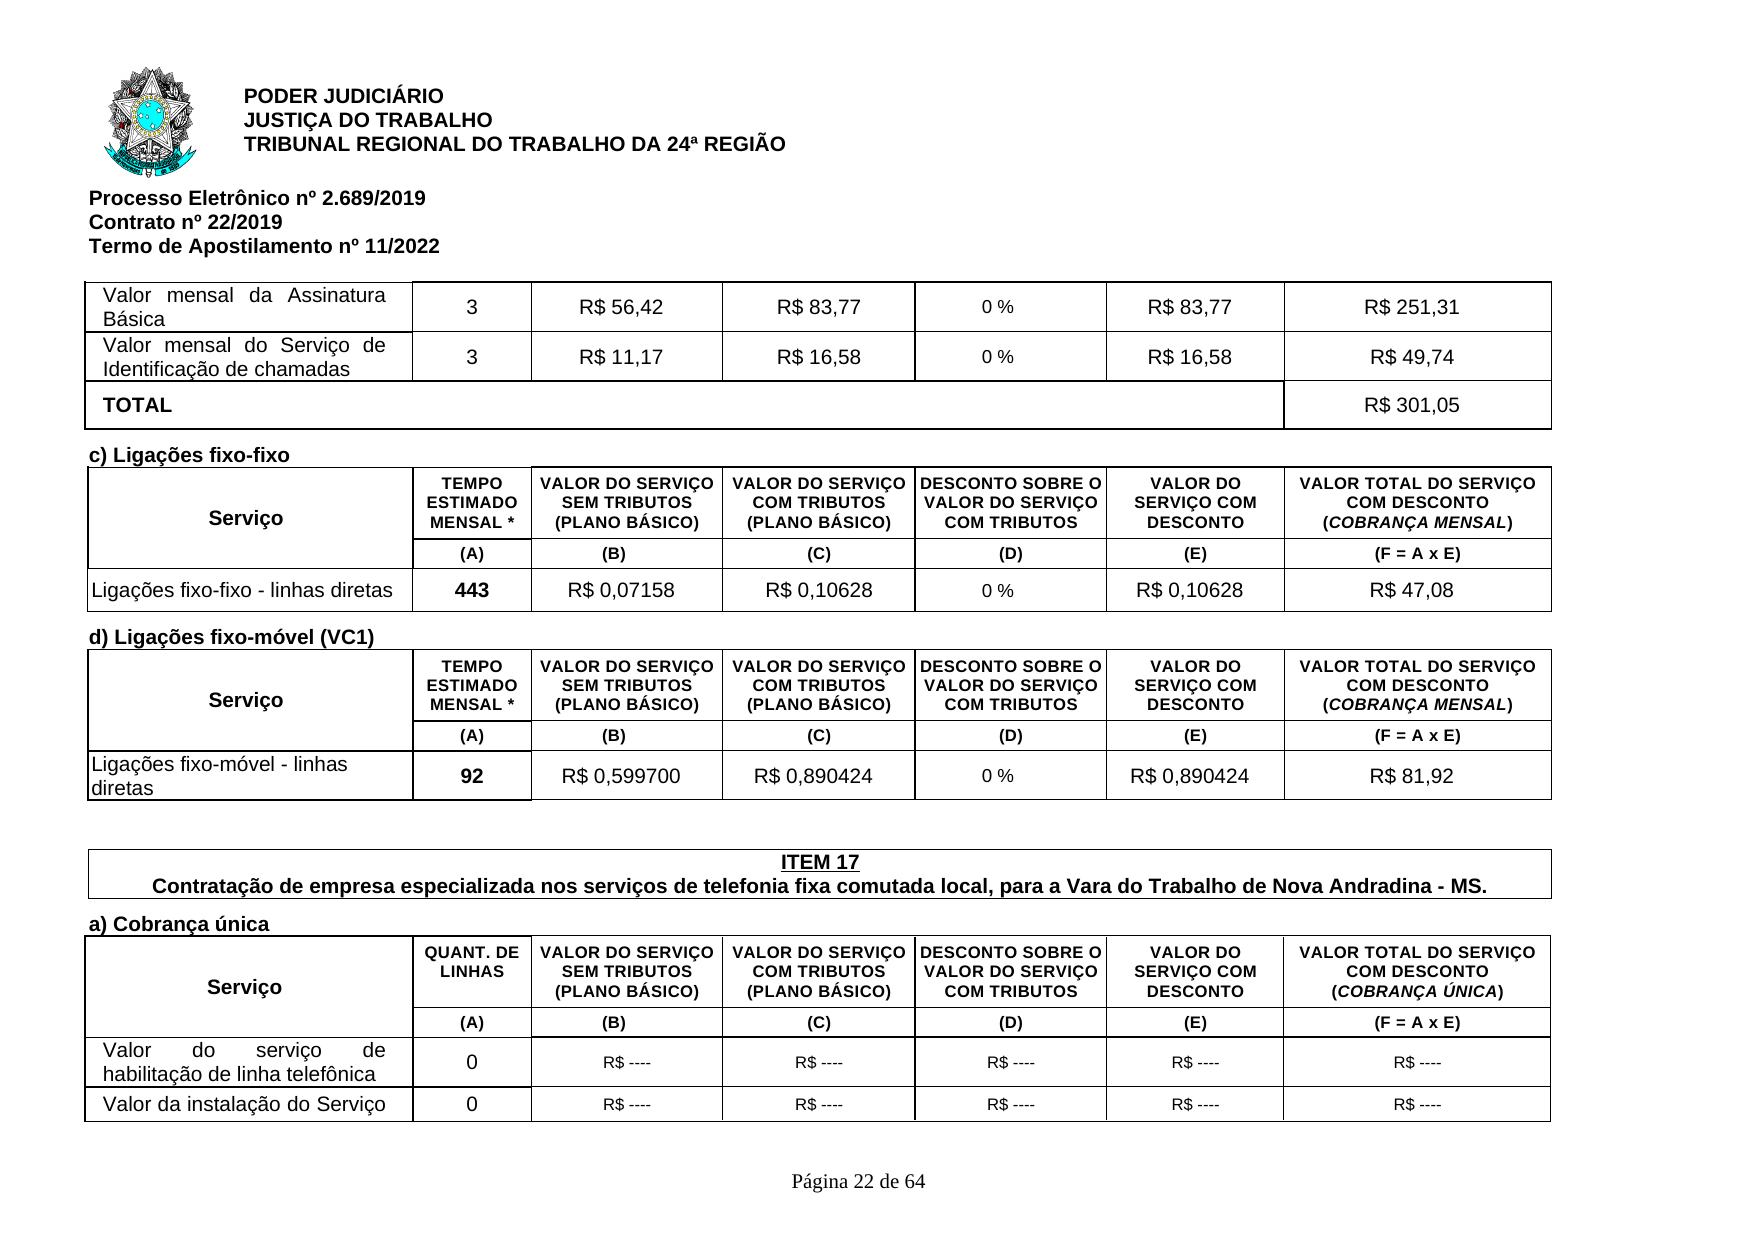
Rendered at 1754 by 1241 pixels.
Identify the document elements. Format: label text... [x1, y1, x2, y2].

table_cell R$ ---- [723, 1087, 915, 1121]
table_header VALOR DO SERVIÇO COM TRIBUTOS (PLANO BÁSICO) [723, 468, 914, 538]
table_cell (D) [916, 1008, 1106, 1036]
table_cell R$ 11,17 [532, 332, 722, 380]
table_cell R$ ---- [1284, 1087, 1550, 1121]
table_cell 3 [413, 283, 531, 331]
table_header Serviço [86, 937, 412, 1036]
table_cell (C) [723, 1008, 914, 1036]
table_cell R$ ---- [916, 1038, 1106, 1086]
table_cell R$ 47,08 [1285, 569, 1551, 611]
table_cell R$ 56,42 [532, 283, 722, 331]
table_cell (F = A x E) [1284, 1008, 1550, 1036]
table_header VALOR DO SERVIÇO COM DESCONTO [1107, 650, 1284, 720]
table_header VALOR TOTAL DO SERVIÇO COM DESCONTO (COBRANÇA MENSAL) [1285, 650, 1551, 720]
table_cell 0 % [916, 569, 1106, 611]
table_cell R$ 16,58 [1107, 332, 1284, 380]
table_header VALOR DO SERVIÇO COM DESCONTO [1107, 468, 1284, 538]
table_cell Valor da instalação do Serviço [86, 1088, 412, 1121]
table_cell 0 [414, 1038, 531, 1086]
table_header DESCONTO SOBRE O VALOR DO SERVIÇO COM TRIBUTOS [916, 936, 1106, 1007]
table_cell R$ 301,05 [1285, 381, 1551, 428]
table_header VALOR DO SERVIÇO COM DESCONTO [1107, 936, 1283, 1007]
table_cell (C) [723, 721, 914, 750]
table_cell (B) [532, 721, 722, 750]
table_cell R$ 83,77 [1107, 283, 1284, 331]
table_header VALOR DO SERVIÇO COM TRIBUTOS (PLANO BÁSICO) [723, 936, 915, 1007]
table_cell R$ ---- [1107, 1038, 1283, 1086]
table_cell (A) [414, 540, 531, 567]
table_header DESCONTO SOBRE O VALOR DO SERVIÇO COM TRIBUTOS [916, 468, 1106, 538]
table_cell R$ 16,58 [723, 332, 914, 380]
table_cell 0 % [916, 283, 1106, 331]
table_cell R$ 251,31 [1285, 283, 1551, 331]
table_cell R$ 49,74 [1285, 332, 1551, 380]
table_cell (B) [532, 539, 722, 567]
table_header VALOR DO SERVIÇO SEM TRIBUTOS (PLANO BÁSICO) [532, 936, 722, 1007]
table_cell R$ ---- [723, 1038, 914, 1086]
table_cell R$ ---- [532, 1087, 723, 1121]
table_cell (F = A x E) [1285, 721, 1551, 750]
table_cell R$ 81,92 [1285, 751, 1551, 799]
table_header VALOR TOTAL DO SERVIÇO COM DESCONTO (COBRANÇA MENSAL) [1285, 468, 1551, 538]
table_header ITEM 17 Contratação de empresa especializada nos serviços de telefonia fixa comutada local, para a Vara do Trabalho de Nova Andradina - MS. [89, 850, 1551, 898]
text c) Ligações fixo-fixo [89, 442, 1754, 466]
table_cell R$ 0,07158 [532, 569, 722, 611]
table_cell R$ ---- [532, 1038, 722, 1086]
table_cell R$ 0,890424 [1107, 751, 1284, 799]
table_cell Valor mensal da Assinatura Básica [86, 283, 412, 331]
table_cell R$ 0,599700 [532, 751, 722, 799]
table_cell (A) [414, 1008, 531, 1036]
table_cell 0 % [916, 332, 1106, 380]
table_header TEMPO ESTIMADO MENSAL * [414, 468, 531, 538]
text a) Cobrança única [89, 911, 1754, 935]
table_cell 0 % [916, 751, 1106, 799]
table_cell (D) [916, 539, 1106, 567]
table_cell R$ ---- [1107, 1087, 1284, 1121]
table_header DESCONTO SOBRE O VALOR DO SERVIÇO COM TRIBUTOS [916, 650, 1106, 720]
table_cell 443 [413, 569, 531, 611]
table_header VALOR DO SERVIÇO SEM TRIBUTOS (PLANO BÁSICO) [532, 650, 722, 720]
table_cell (E) [1107, 1008, 1283, 1036]
table_cell R$ 0,10628 [1107, 569, 1284, 611]
table_cell (E) [1107, 721, 1284, 750]
table_header Serviço [89, 468, 412, 567]
table_cell Ligações fixo-móvel - linhas diretas [89, 752, 412, 799]
table_cell (C) [723, 539, 914, 567]
table_cell (A) [414, 722, 531, 750]
text d) Ligações fixo-móvel (VC1) [89, 625, 1754, 649]
table_header VALOR TOTAL DO SERVIÇO COM DESCONTO (COBRANÇA ÚNICA) [1284, 936, 1550, 1007]
table_cell (E) [1107, 539, 1284, 567]
table_header Serviço [89, 650, 412, 750]
table_cell R$ 0,10628 [723, 569, 914, 611]
table_cell 3 [413, 332, 531, 380]
table_cell Valor mensal do Serviço de Identificação de chamadas [86, 333, 412, 380]
table_header QUANT. DE LINHAS [414, 937, 531, 1007]
table_cell (F = A x E) [1285, 539, 1551, 567]
table_cell R$ 83,77 [723, 283, 914, 331]
table_cell 0 [414, 1088, 531, 1121]
table_header VALOR DO SERVIÇO SEM TRIBUTOS (PLANO BÁSICO) [532, 468, 722, 538]
table_cell TOTAL [86, 382, 1283, 428]
table_cell 92 [414, 752, 531, 799]
table_cell R$ ---- [915, 1087, 1107, 1121]
table_cell (D) [916, 721, 1106, 750]
table_cell Valor do serviço de habilitação de linha telefônica [86, 1038, 412, 1086]
table_cell R$ ---- [1284, 1038, 1550, 1086]
picture [103, 66, 198, 178]
table_cell R$ 0,890424 [723, 751, 914, 799]
table_header TEMPO ESTIMADO MENSAL * [414, 650, 531, 720]
table_header VALOR DO SERVIÇO COM TRIBUTOS (PLANO BÁSICO) [723, 650, 914, 720]
table_cell Ligações fixo-fixo - linhas diretas [88, 569, 412, 611]
table_cell (B) [532, 1008, 722, 1036]
